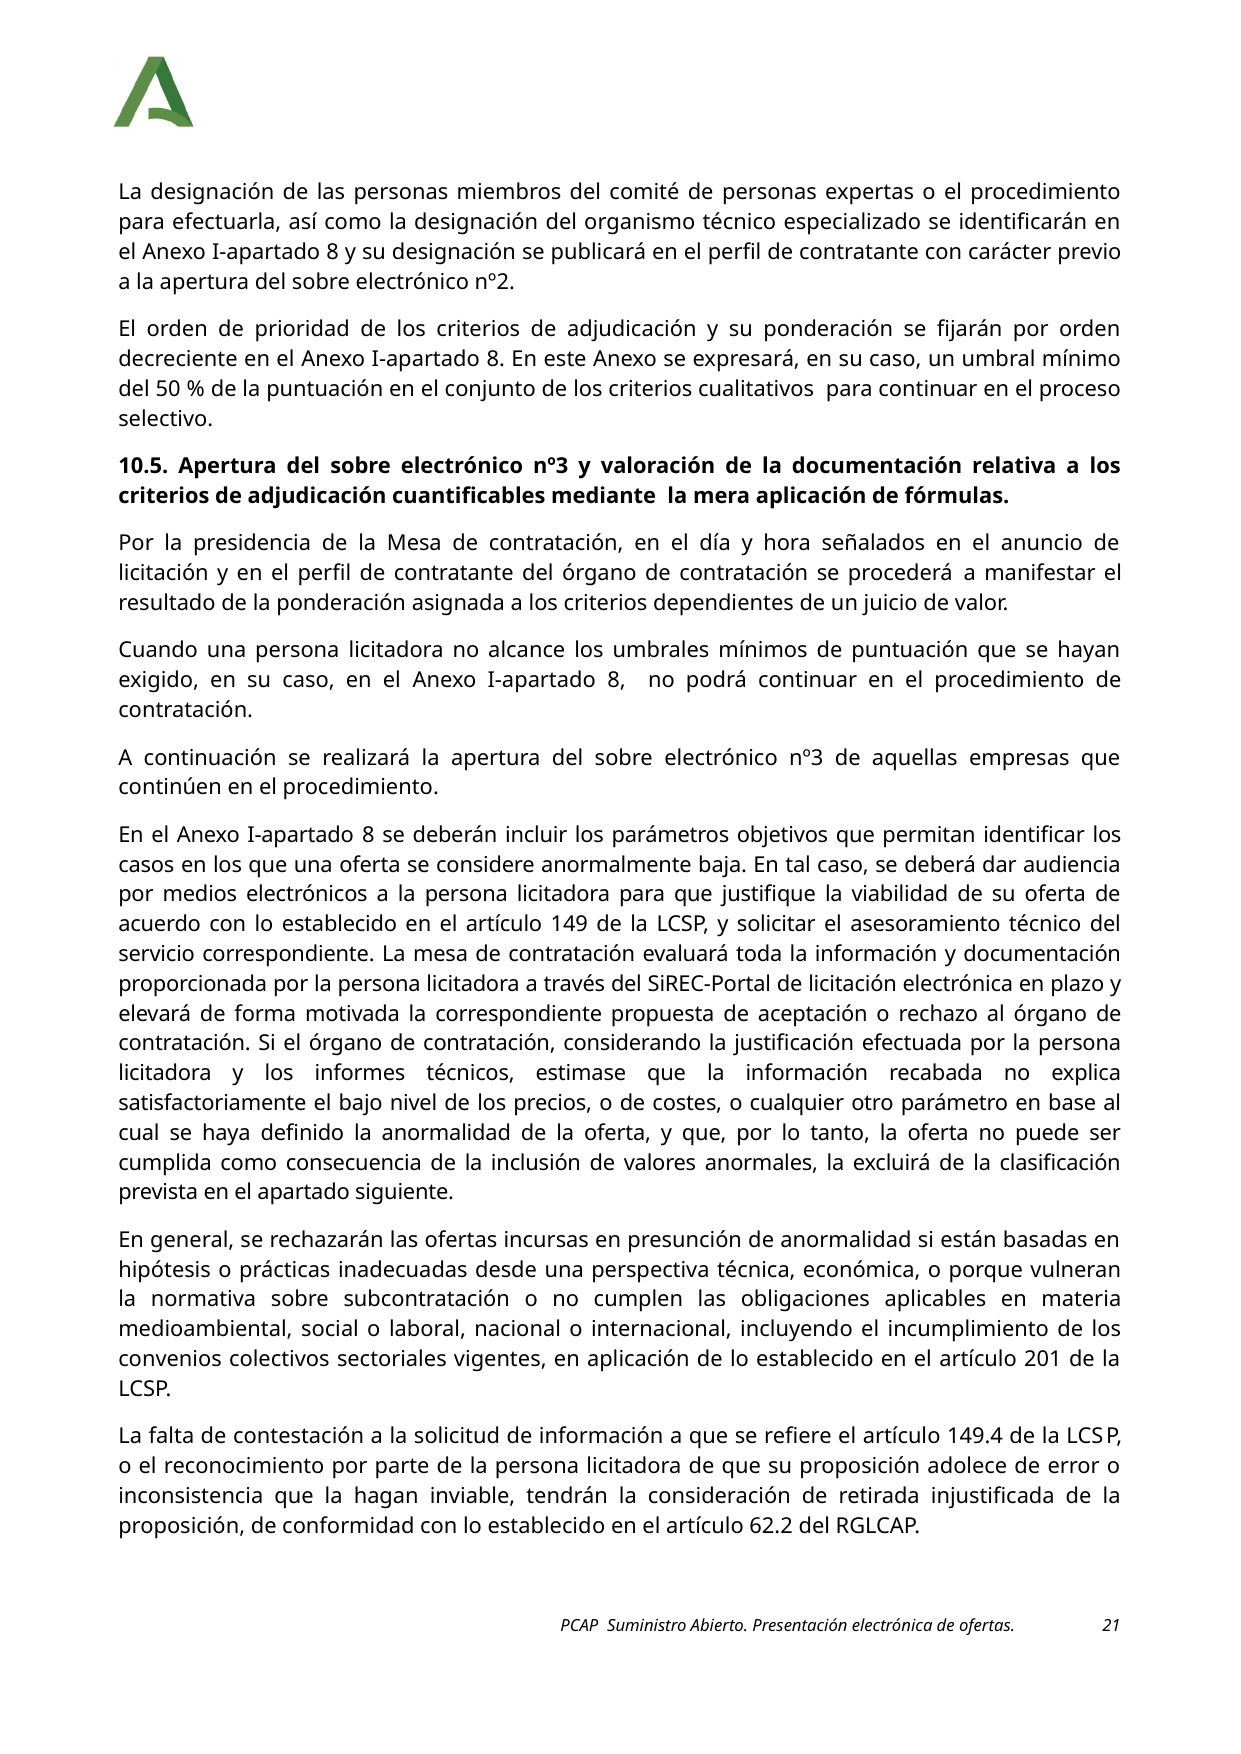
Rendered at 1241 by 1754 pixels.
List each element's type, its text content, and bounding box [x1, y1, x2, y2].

text En el Anexo I-apartado 8 se deberán incluir los parámetros objetivos que permitan identificar los casos en los que una oferta se considere anormalmente baja. En tal caso, se deberá dar audiencia por medios electrónicos a la persona licitadora para que justifique la viabilidad de su oferta de acuerdo con lo establecido en el artículo 149 de la LCSP, y solicitar el asesoramiento técnico del servicio correspondiente. La mesa de contratación evaluará toda la información y documentación proporcionada por la persona licitadora a través del SiREC-Portal de licitación electrónica en plazo y elevará de forma motivada la correspondiente propuesta de aceptación o rechazo al órgano de contratación. Si el órgano de contratación, considerando la justificación efectuada por la persona licitadora y los informes técnicos, estimase que la información recabada no explica satisfactoriamente el bajo nivel de los precios, o de costes, o cualquier otro parámetro en base al cual se haya definido la anormalidad de la oferta, y que, por lo tanto, la oferta no puede ser cumplida como consecuencia de la inclusión de valores anormales, la excluirá de la clasificación prevista en el apartado siguiente. [118, 819, 1122, 1206]
text Por la presidencia de la Mesa de contratación, en el día y hora señalados en el anuncio de licitación y en el perfil de contratante del órgano de contratación se procederá a manifestar el resultado de la ponderación asignada a los criterios dependientes de un juicio de valor. [118, 527, 1122, 617]
picture [109, 52, 198, 131]
text La falta de contestación a la solicitud de información a que se refiere el artículo 149.4 de la LCSP, o el reconocimiento por parte de la persona licitadora de que su proposición adolece de error o inconsistencia que la hagan inviable, tendrán la consideración de retirada injustificada de la proposición, de conformidad con lo establecido en el artículo 62.2 del RGLCAP. [118, 1420, 1122, 1539]
text En general, se rechazarán las ofertas incursas en presunción de anormalidad si están basadas en hipótesis o prácticas inadecuadas desde una perspectiva técnica, económica, o porque vulneran la normativa sobre subcontratación o no cumplen las obligaciones aplicables en materia medioambiental, social o laboral, nacional o internacional, incluyendo el incumplimiento de los convenios colectivos sectoriales vigentes, en aplicación de lo establecido en el artículo 201 de la LCSP. [118, 1224, 1122, 1403]
text La designación de las personas miembros del comité de personas expertas o el procedimiento para efectuarla, así como la designación del organismo técnico especializado se identificarán en el Anexo I-apartado 8 y su designación se publicará en el perfil de contratante con carácter previo a la apertura del sobre electrónico nº2. [118, 176, 1122, 296]
text Cuando una persona licitadora no alcance los umbrales mínimos de puntuación que se hayan exigido, en su caso, en el Anexo I-apartado 8, no podrá continuar en el procedimiento de contratación. [118, 634, 1122, 724]
text A continuación se realizará la apertura del sobre electrónico nº3 de aquellas empresas que continúen en el procedimiento. [118, 742, 1122, 801]
subtitle 10.5. Apertura del sobre electrónico nº3 y valoración de la documentación relativa a los criterios de adjudicación cuantificables mediante la mera aplicación de fórmulas. [118, 450, 1122, 510]
text El orden de prioridad de los criterios de adjudicación y su ponderación se fijarán por orden decreciente en el Anexo I-apartado 8. En este Anexo se expresará, en su caso, un umbral mínimo del 50 % de la puntuación en el conjunto de los criterios cualitativos para continuar en el proceso selectivo. [118, 313, 1122, 432]
